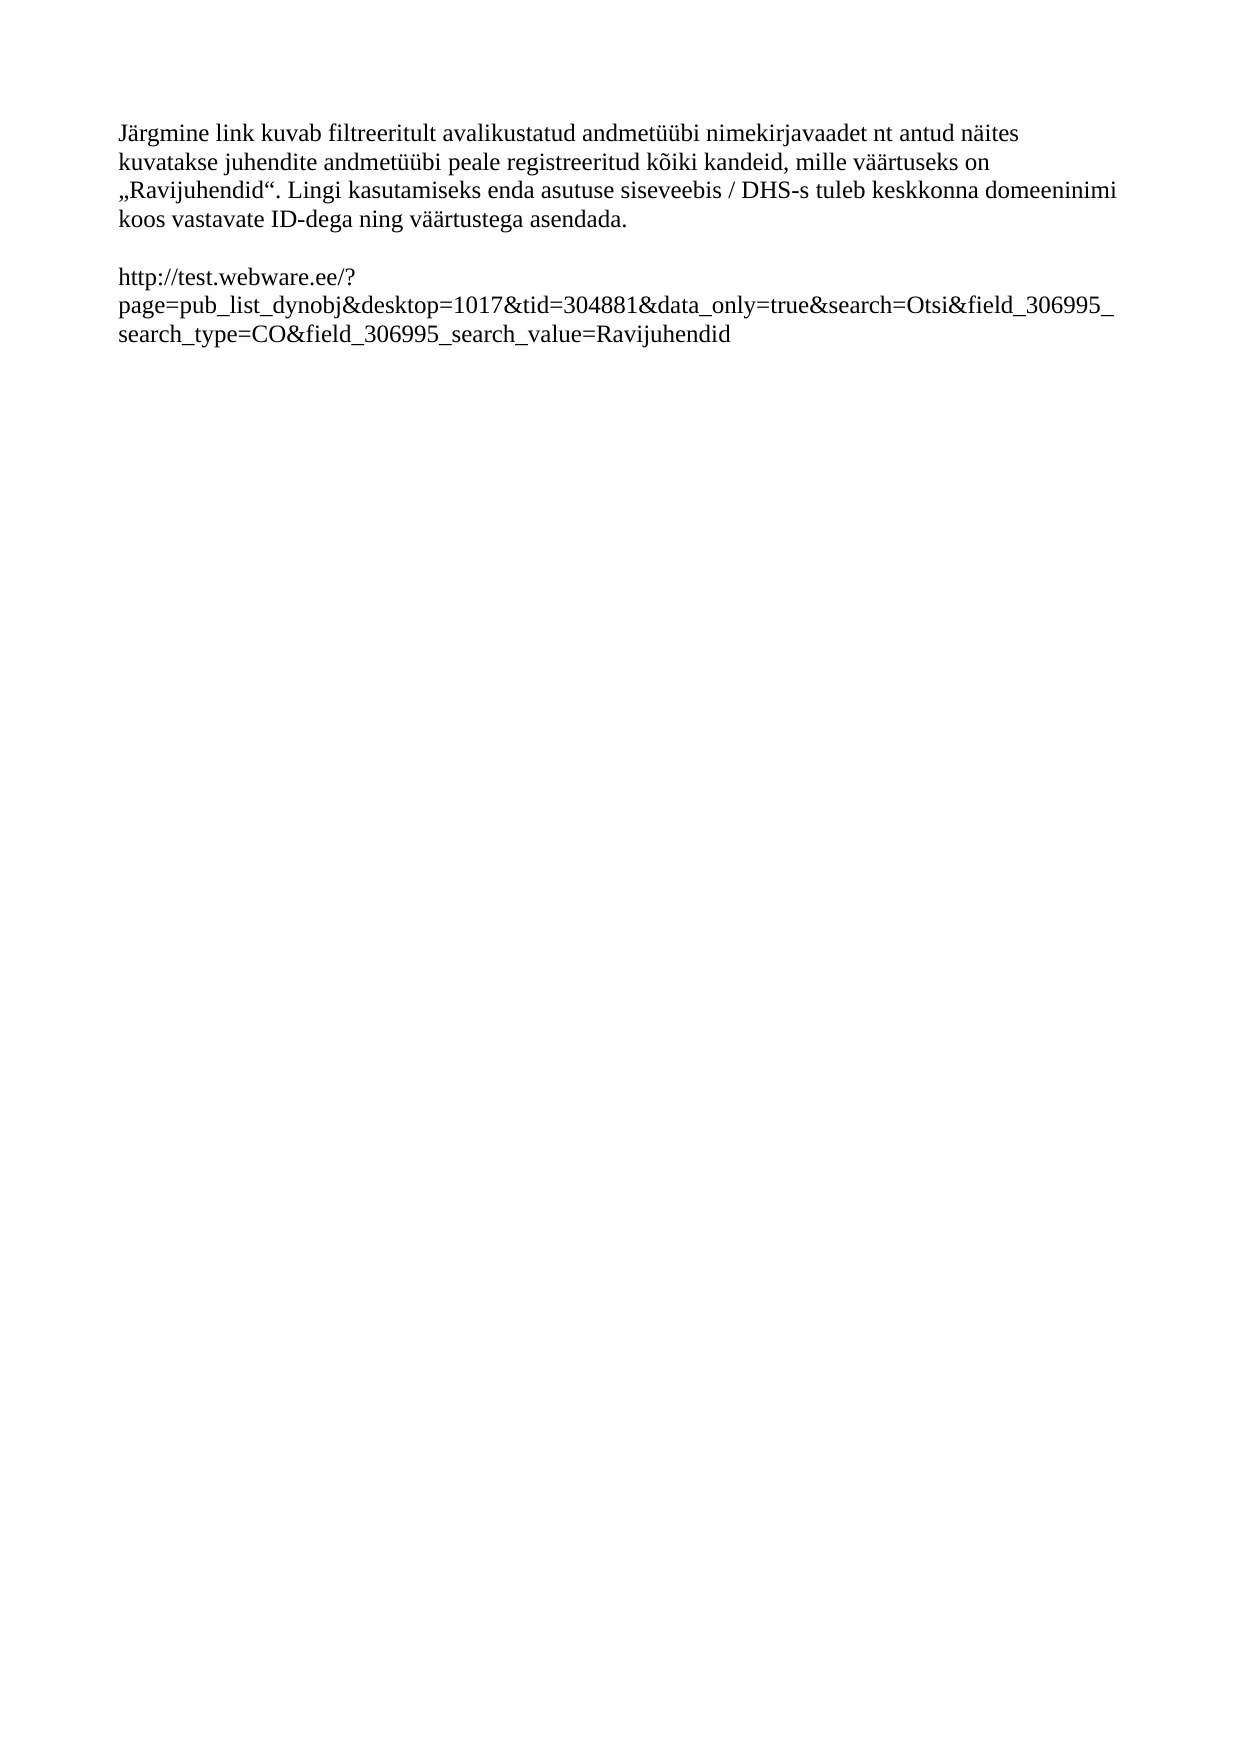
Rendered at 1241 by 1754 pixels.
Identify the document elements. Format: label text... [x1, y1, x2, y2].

text http://test.webware.ee/?page=pub_list_dynobj&desktop=1017&tid=304881&data_only=true&search=Otsi&field_306995_search_type=CO&field_306995_search_value=Ravijuhendid [118, 262, 1122, 348]
text Järgmine link kuvab filtreeritult avalikustatud andmetüübi nimekirjavaadet nt antud näites kuvatakse juhendite andmetüübi peale registreeritud kõiki kandeid, mille väärtuseks on „Ravijuhendid“. Lingi kasutamiseks enda asutuse siseveebis / DHS-s tuleb keskkonna domeeninimi koos vastavate ID-dega ning väärtustega asendada. [118, 118, 1122, 233]
